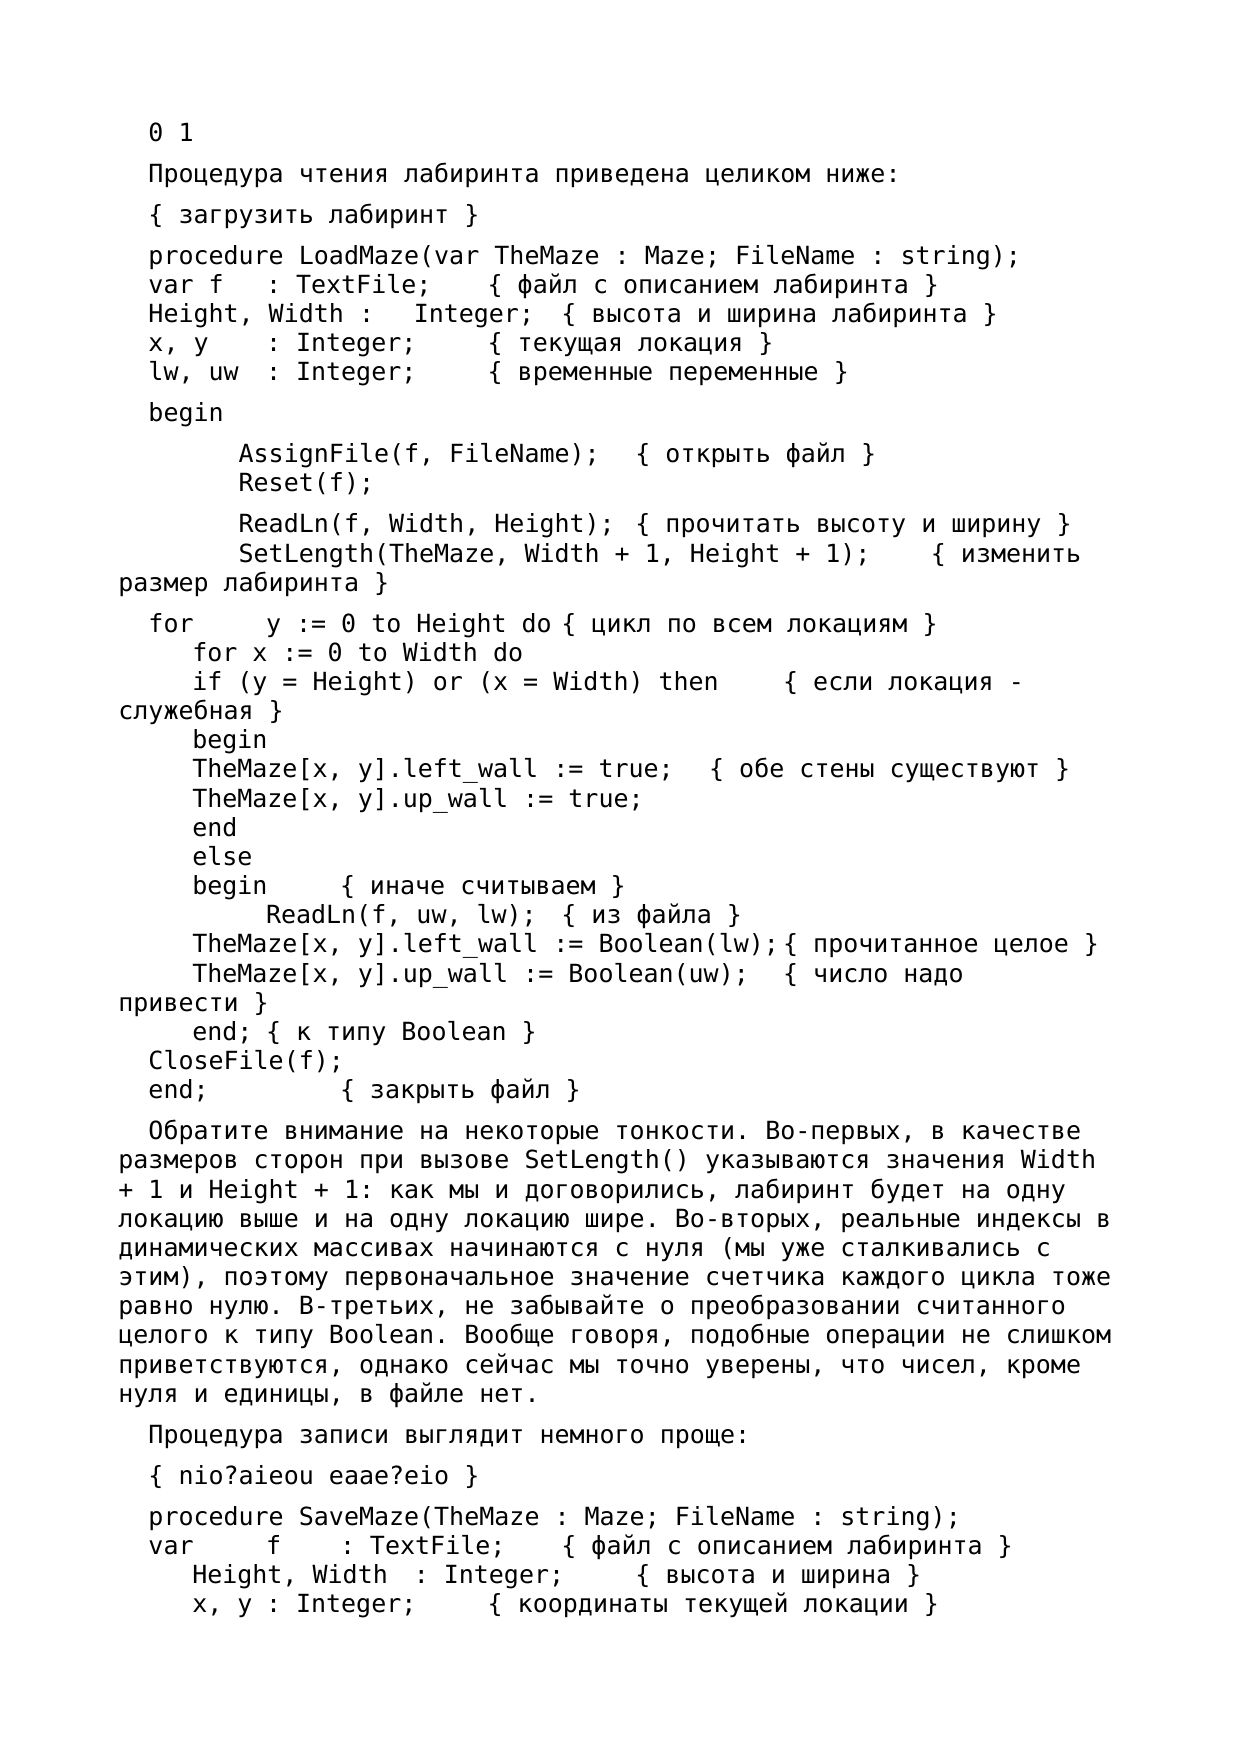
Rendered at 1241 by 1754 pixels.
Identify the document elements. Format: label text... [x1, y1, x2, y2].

text { nio?aieou eaae?eio } [118, 1461, 1122, 1490]
text procedure LoadMaze(var TheMaze : Maze; FileName : string); var f : TextFile; { файл с описанием лабиринта } Height, Width : Integer; { высота и ширина лабиринта } x, y : Integer; { текущая локация } lw, uw : Integer; { временные переменные } [118, 241, 1122, 387]
text begin [118, 398, 1122, 428]
text AssignFile(f, FileName); { открыть файл } Reset(f); [118, 439, 1122, 498]
text Процедура чтения лабиринта приведена целиком ниже: [118, 159, 1122, 188]
text { загрузить лабиринт } [118, 200, 1122, 229]
text for y := 0 to Height do { цикл по всем локациям } for x := 0 to Width do if (y = Height) or (x = Width) then { если локация - служебная } begin TheMaze[x, y].left_wall := true; { обе стены существуют } TheMaze[x, y].up_wall := true; end else begin { иначе считываем } ReadLn(f, uw, lw); { из файла } TheMaze[x, y].left_wall := Boolean(lw); { прочитанное целое } TheMaze[x, y].up_wall := Boolean(uw); { число надо привести } end; { к типу Boolean } CloseFile(f); end; { закрыть файл } [118, 609, 1122, 1105]
text procedure SaveMaze(TheMaze : Maze; FileName : string); var f : TextFile; { файл с описанием лабиринта } Height, Width : Integer; { высота и ширина } x, y : Integer; { координаты текущей локации } [118, 1502, 1122, 1618]
text Процедура записи выглядит немного проще: [118, 1420, 1122, 1449]
text ReadLn(f, Width, Height); { прочитать высоту и ширину } SetLength(TheMaze, Width + 1, Height + 1); { изменить размер лабиринта } [118, 509, 1122, 597]
text Обратите внимание на некоторые тонкости. Во-первых, в качестве размеров сторон при вызове SetLength() указываются значения Width + 1 и Height + 1: как мы и договорились, лабиринт будет на одну локацию выше и на одну локацию шире. Во-вторых, реальные индексы в динамических массивах начинаются с нуля (мы уже сталкивались с этим), поэтому первоначальное значение счетчика каждого цикла тоже равно нулю. В-третьих, не забывайте о преобразовании считанного целого к типу Boolean. Вообще говоря, подобные операции не слишком приветствуются, однако сейчас мы точно уверены, что чисел, кроме нуля и единицы, в файле нет. [118, 1116, 1122, 1408]
text 0 1 [118, 118, 1122, 147]
